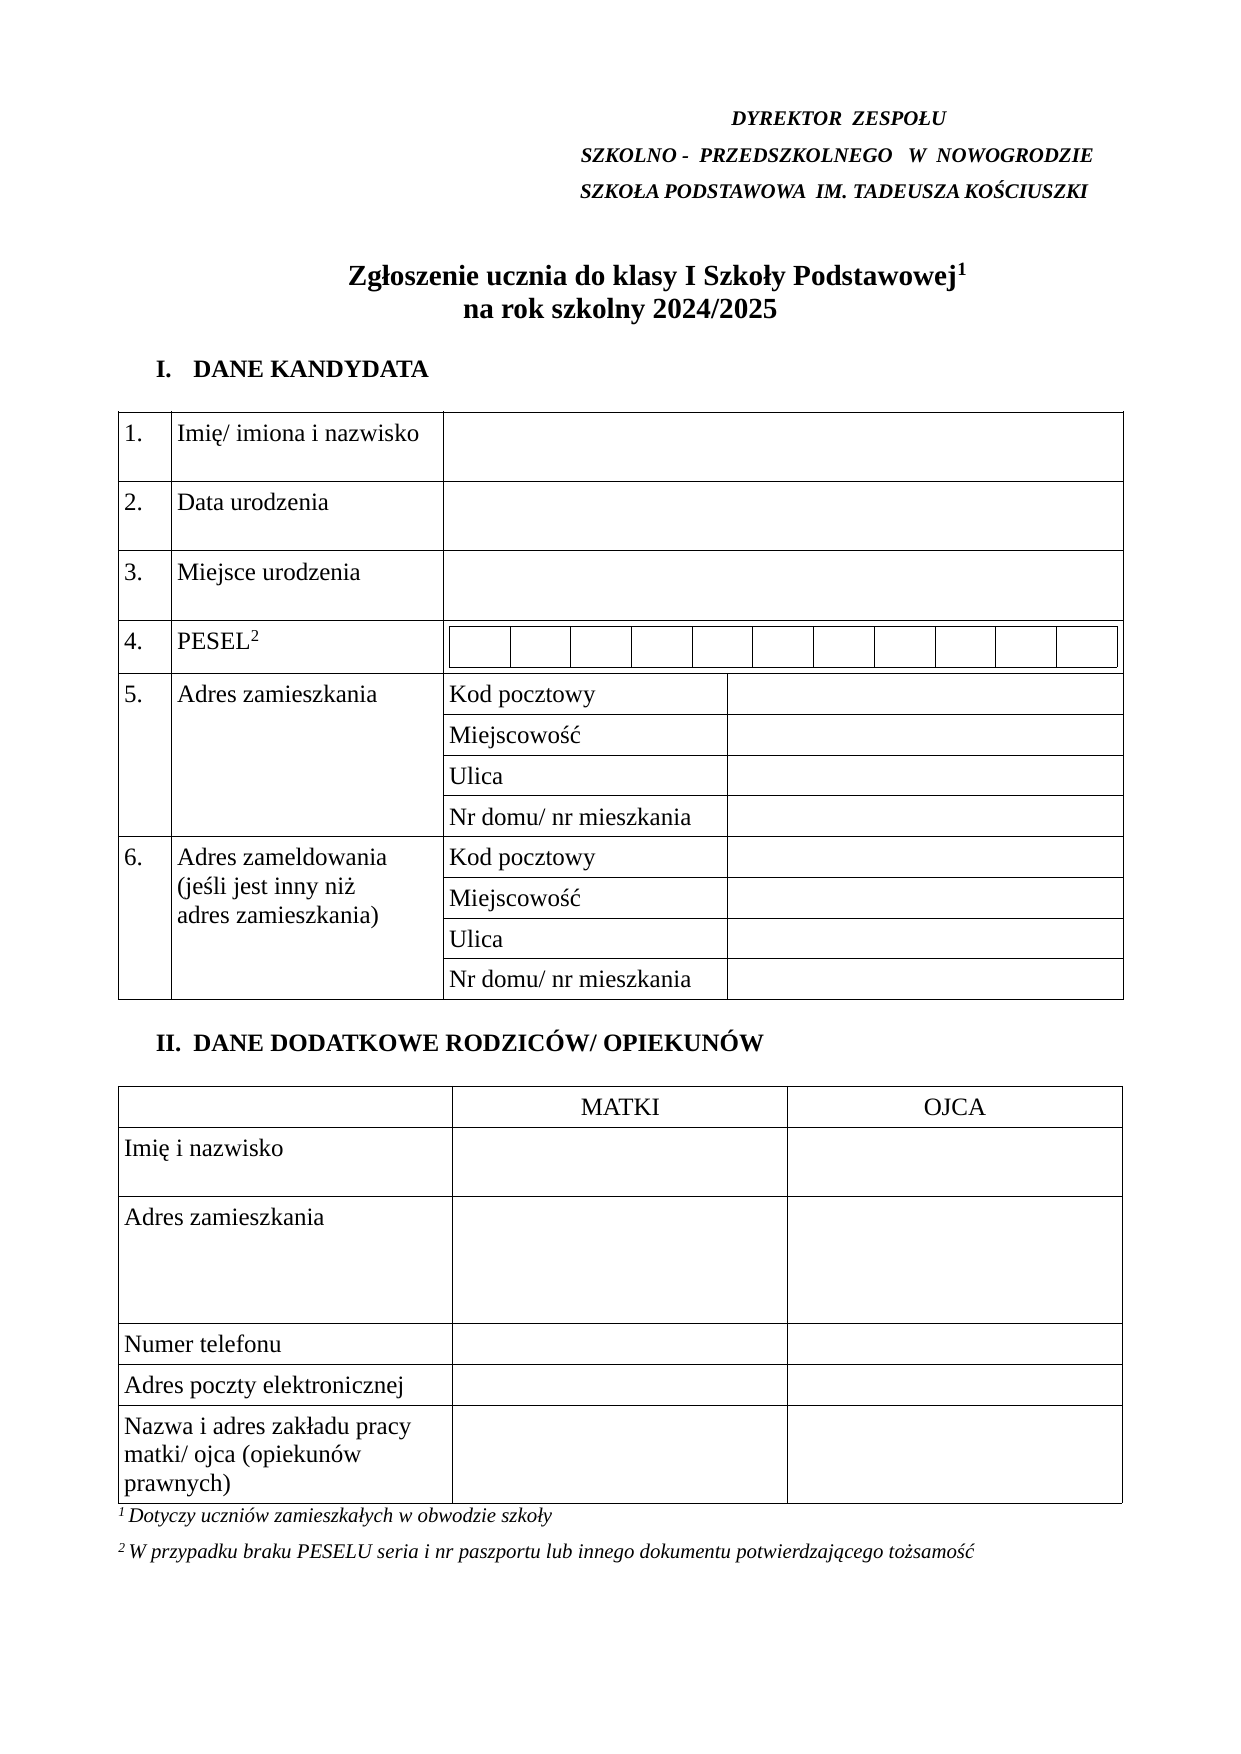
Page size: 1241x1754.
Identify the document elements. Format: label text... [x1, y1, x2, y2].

table_cell Nr domu/ nr mieszkania [444, 959, 727, 999]
table_cell [788, 1324, 1122, 1364]
text 2 W przypadku braku PESELU seria i nr paszportu lub innego dokumentu potwierdzającego tożsamość [118, 1539, 1122, 1563]
table_cell Imię i nazwisko [119, 1128, 452, 1196]
table_cell [444, 621, 1123, 673]
table_cell 2. [119, 482, 171, 550]
table_header [571, 627, 631, 667]
table_cell [453, 1128, 787, 1196]
table_header [1057, 627, 1117, 667]
table_header OJCA [788, 1087, 1122, 1127]
table_header [444, 413, 1123, 481]
text DYREKTOR ZESPOŁU SZKOLNO - PRZEDSZKOLNEGO W NOWOGRODZIE [118, 102, 1122, 167]
text SZKOŁA PODSTAWOWA IM. TADEUSZA KOŚCIUSZKI [118, 179, 1122, 203]
table_cell Miejscowość [444, 715, 727, 755]
table_cell 5. [119, 674, 171, 836]
table_header [936, 627, 995, 667]
table_cell Adres zameldowania (jeśli jest inny niż adres zamieszkania) [172, 837, 443, 999]
table_cell Miejscowość [444, 878, 727, 918]
table_cell PESEL2 [172, 621, 443, 673]
table_cell [453, 1324, 787, 1364]
text Zgłoszenie ucznia do klasy I Szkoły Podstawowej1 [118, 258, 1122, 292]
table_cell [728, 796, 1123, 836]
table_cell [788, 1365, 1122, 1404]
table_cell [728, 878, 1123, 918]
table_cell [728, 674, 1123, 714]
table_header [996, 627, 1056, 667]
table_cell [728, 715, 1123, 755]
list DANE KANDYDATA [156, 354, 1122, 383]
table_header [511, 627, 570, 667]
table_cell 4. [119, 621, 171, 673]
table_cell Adres zamieszkania [119, 1197, 452, 1323]
table_cell Ulica [444, 919, 727, 958]
table_cell Numer telefonu [119, 1324, 452, 1364]
table_cell [728, 756, 1123, 795]
table_header 1. [119, 413, 171, 481]
table_cell 6. [119, 837, 171, 999]
table_cell [788, 1406, 1122, 1503]
text na rok szkolny 2024/2025 [118, 292, 1122, 325]
table_cell [444, 551, 1123, 620]
table_cell [728, 919, 1123, 958]
table_header [875, 627, 935, 667]
table_header [693, 627, 752, 667]
table_cell Data urodzenia [172, 482, 443, 550]
table_cell 3. [119, 551, 171, 620]
table_cell Kod pocztowy [444, 674, 727, 714]
table_cell Adres zamieszkania [172, 674, 443, 836]
table_cell [453, 1406, 787, 1503]
table_header Imię/ imiona i nazwisko [172, 413, 443, 481]
table_cell [728, 837, 1123, 877]
table_header [753, 627, 813, 667]
table_cell Nr domu/ nr mieszkania [444, 796, 727, 836]
table_header [450, 627, 510, 667]
table_cell [788, 1128, 1122, 1196]
table_header [814, 627, 874, 667]
table_cell Nazwa i adres zakładu pracy matki/ ojca (opiekunów prawnych) [119, 1406, 452, 1503]
table_cell [453, 1197, 787, 1323]
table_cell [453, 1365, 787, 1404]
text 1 Dotyczy uczniów zamieszkałych w obwodzie szkoły [118, 1504, 1122, 1527]
table_cell Adres poczty elektronicznej [119, 1365, 452, 1404]
table_header [119, 1087, 452, 1127]
table_header [632, 627, 692, 667]
table_cell Ulica [444, 756, 727, 795]
table_cell Miejsce urodzenia [172, 551, 443, 620]
table_cell Kod pocztowy [444, 837, 727, 877]
table_cell [788, 1197, 1122, 1323]
table_cell [444, 482, 1123, 550]
table_cell [728, 959, 1123, 999]
list DANE DODATKOWE RODZICÓW/ OPIEKUNÓW [156, 1028, 1122, 1057]
table_header MATKI [453, 1087, 787, 1127]
